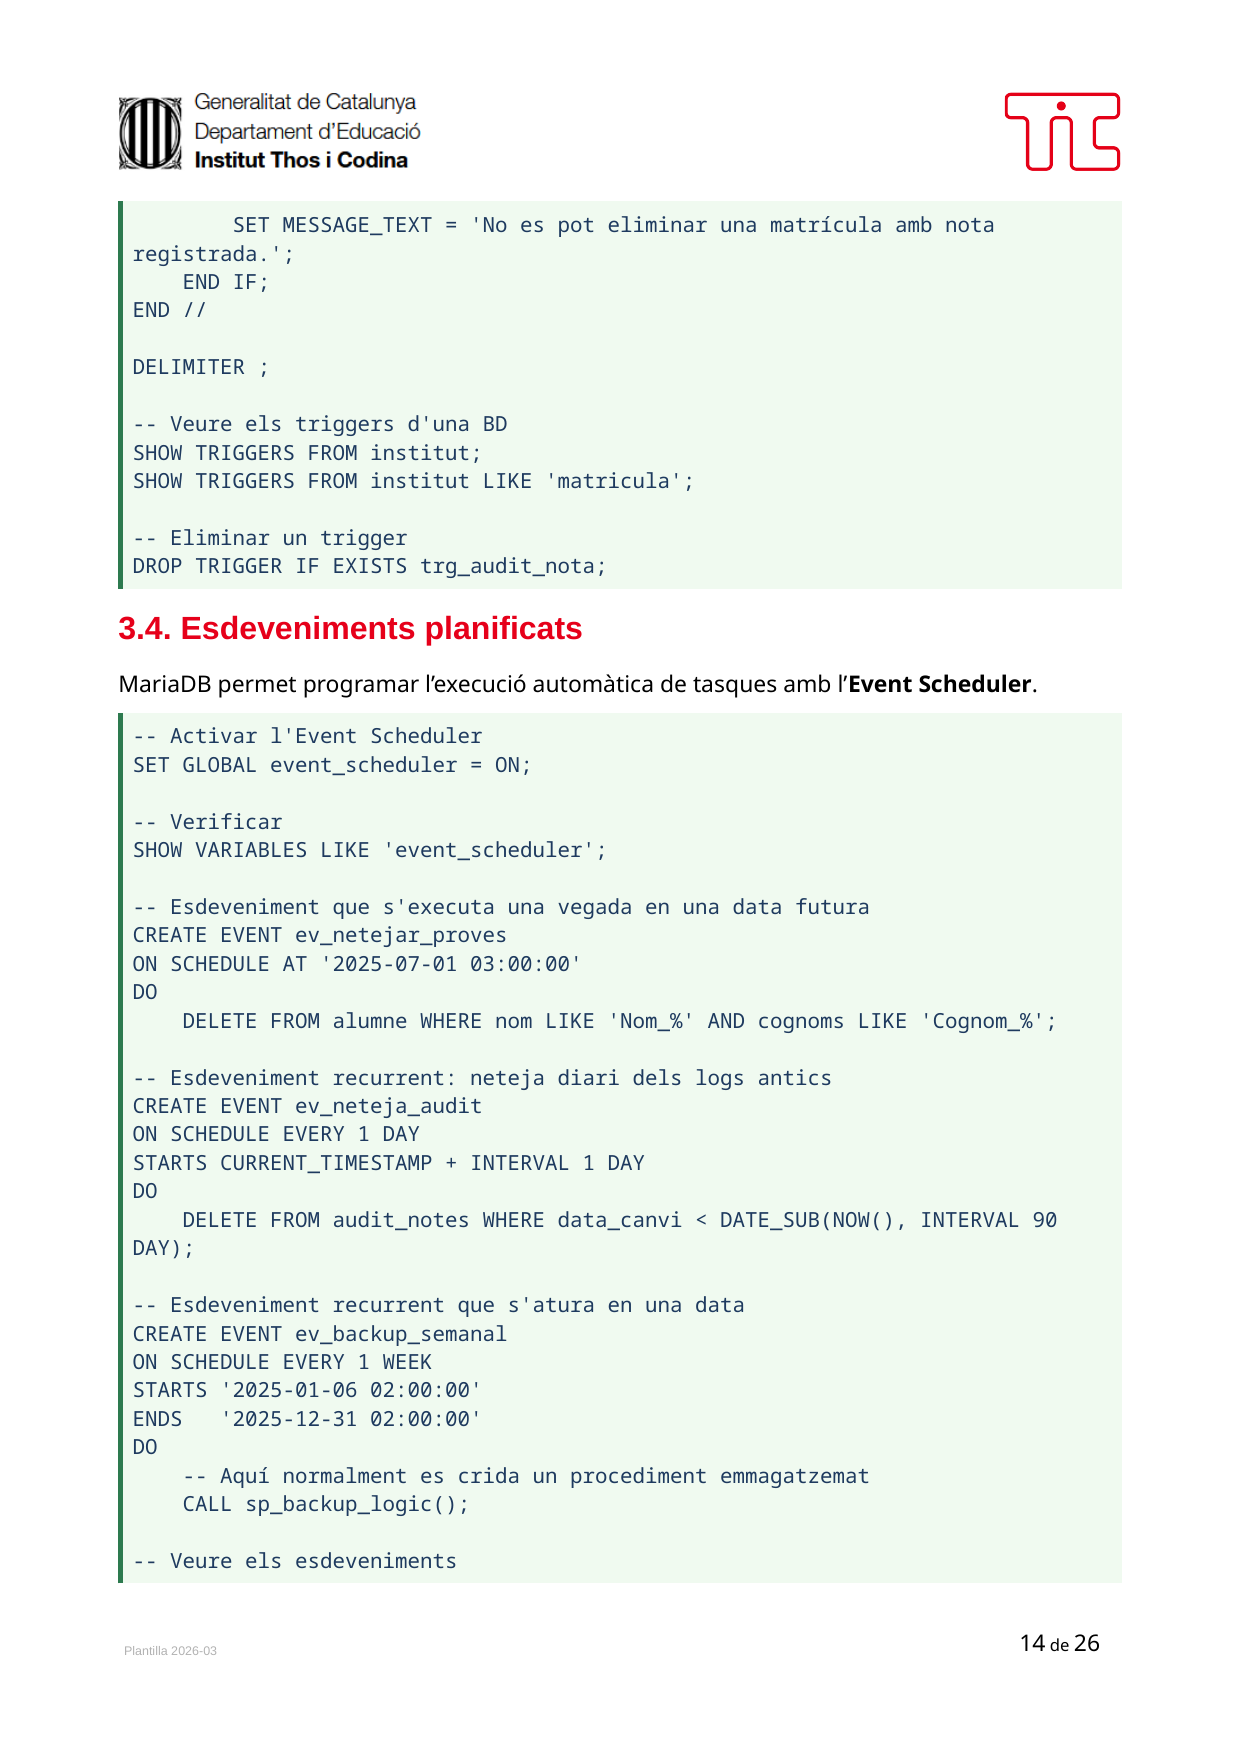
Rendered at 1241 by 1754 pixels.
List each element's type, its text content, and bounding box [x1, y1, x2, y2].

text -- Veure els esdeveniments [123, 1546, 1122, 1583]
text -- Eliminar un trigger [123, 523, 1122, 551]
text SHOW TRIGGERS FROM institut; [123, 438, 1122, 466]
text ON SCHEDULE AT '2025-07-01 03:00:00' [123, 949, 1122, 977]
text END // [123, 296, 1122, 324]
text ENDS '2025-12-31 02:00:00' [123, 1404, 1122, 1432]
text -- Esdeveniment recurrent que s'atura en una data [123, 1290, 1122, 1319]
text -- Aquí normalment es crida un procediment emmagatzemat [123, 1461, 1122, 1489]
text ON SCHEDULE EVERY 1 DAY [123, 1119, 1122, 1148]
text -- Veure els triggers d'una BD [123, 409, 1122, 438]
text -- Verificar [123, 807, 1122, 835]
text STARTS '2025-01-06 02:00:00' [123, 1376, 1122, 1404]
text DELETE FROM audit_notes WHERE data_canvi < DATE_SUB(NOW(), INTERVAL 90 DAY); [123, 1205, 1122, 1262]
text DO [123, 1432, 1122, 1461]
text -- Esdeveniment recurrent: neteja diari dels logs antics [123, 1063, 1122, 1091]
text CREATE EVENT ev_backup_semanal [123, 1319, 1122, 1347]
picture [1004, 92, 1123, 171]
subtitle 3.4. Esdeveniments planificats [118, 609, 1122, 646]
text ON SCHEDULE EVERY 1 WEEK [123, 1347, 1122, 1376]
text MariaDB permet programar l’execució automàtica de tasques amb l’Event Scheduler. [118, 668, 1122, 699]
text STARTS CURRENT_TIMESTAMP + INTERVAL 1 DAY [123, 1148, 1122, 1176]
text DROP TRIGGER IF EXISTS trg_audit_nota; [123, 551, 1122, 589]
text DO [123, 1176, 1122, 1205]
text SHOW TRIGGERS FROM institut LIKE 'matricula'; [123, 466, 1122, 494]
text CREATE EVENT ev_netejar_proves [123, 921, 1122, 949]
text DELIMITER ; [123, 352, 1122, 381]
text SHOW VARIABLES LIKE 'event_scheduler'; [123, 835, 1122, 864]
text CALL sp_backup_logic(); [123, 1489, 1122, 1518]
text -- Esdeveniment que s'executa una vegada en una data futura [123, 892, 1122, 921]
text SET MESSAGE_TEXT = 'No es pot eliminar una matrícula amb nota registrada.'; [123, 201, 1122, 267]
text DO [123, 977, 1122, 1006]
text DELETE FROM alumne WHERE nom LIKE 'Nom_%' AND cognoms LIKE 'Cognom_%'; [123, 1006, 1122, 1034]
text -- Activar l'Event Scheduler [123, 713, 1122, 750]
text SET GLOBAL event_scheduler = ON; [123, 750, 1122, 778]
text CREATE EVENT ev_neteja_audit [123, 1091, 1122, 1119]
text END IF; [123, 267, 1122, 296]
picture [118, 92, 422, 171]
